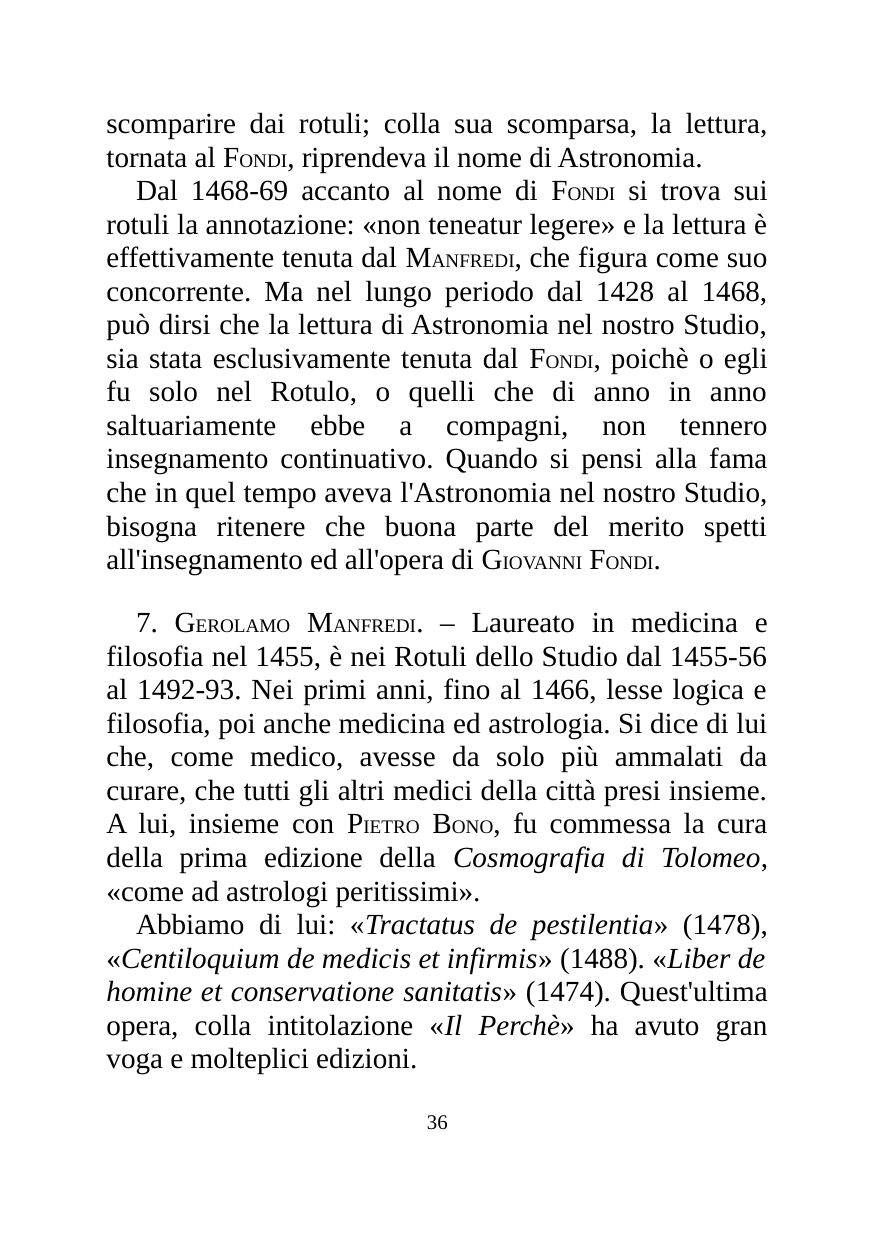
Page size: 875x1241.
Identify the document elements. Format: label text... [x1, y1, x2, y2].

text scomparire dai rotuli; colla sua scomparsa, la lettura, tornata al Fondi, riprendeva il nome di Astronomia. [106, 106, 768, 173]
text 7. Gerolamo Manfredi. – Laureato in medicina e filosofia nel 1455, è nei Rotuli dello Studio dal 1455-56 al 1492-93. Nei primi anni, fino al 1466, lesse logica e filosofia, poi anche medicina ed astrologia. Si dice di lui che, come medico, avesse da solo più ammalati da curare, che tutti gli altri medici della città presi insieme. A lui, insieme con Pietro Bono, fu commessa la cura della prima edizione della Cosmografia di Tolomeo, «come ad astrologi peritissimi». [106, 605, 768, 907]
text Dal 1468-69 accanto al nome di Fondi si trova sui rotuli la annotazione: «non teneatur legere» e la lettura è effettivamente tenuta dal Manfredi, che figura come suo concorrente. Ma nel lungo periodo dal 1428 al 1468, può dirsi che la lettura di Astronomia nel nostro Studio, sia stata esclusivamente tenuta dal Fondi, poichè o egli fu solo nel Rotulo, o quelli che di anno in anno saltuariamente ebbe a compagni, non tennero insegnamento continuativo. Quando si pensi alla fama che in quel tempo aveva l'Astronomia nel nostro Studio, bisogna ritenere che buona parte del merito spetti all'insegnamento ed all'opera di Giovanni Fondi. [106, 173, 768, 576]
text Abbiamo di lui: «Tractatus de pestilentia» (1478), «Centiloquium de medicis et infirmis» (1488). «Liber de homine et conservatione sanitatis» (1474). Quest'ultima opera, colla intitolazione «Il Perchè» ha avuto gran voga e molteplici edizioni. [106, 907, 768, 1075]
